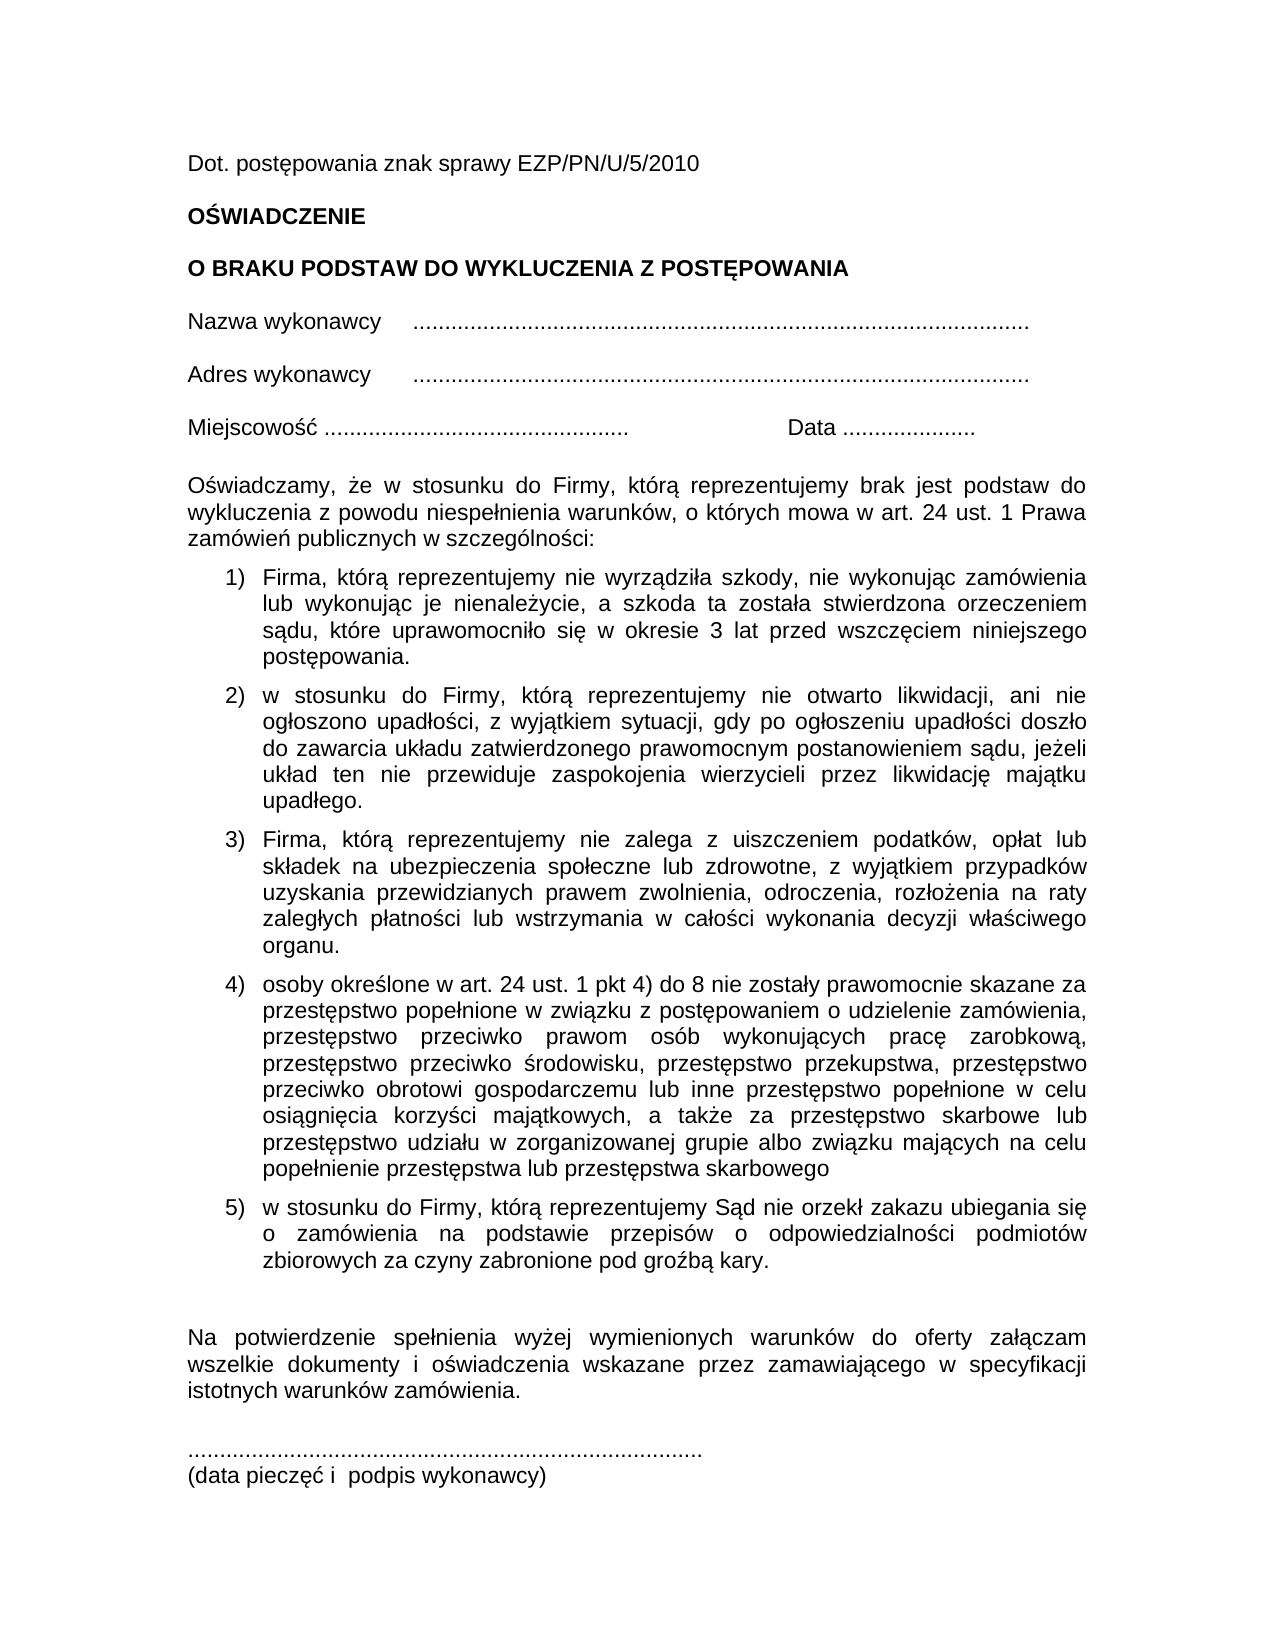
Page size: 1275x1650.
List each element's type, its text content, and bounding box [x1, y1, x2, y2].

text Adres wykonawcy ................................................................................................. [187, 361, 1087, 387]
text 3) Firma, którą reprezentujemy nie zalega z uiszczeniem podatków, opłat lub składek na ubezpieczenia społeczne lub zdrowotne, z wyjątkiem przypadków uzyskania przewidzianych prawem zwolnienia, odroczenia, rozłożenia na raty zaległych płatności lub wstrzymania w całości wykonania decyzji właściwego organu. [225, 826, 1087, 958]
text 4) osoby określone w art. 24 ust. 1 pkt 4) do 8 nie zostały prawomocnie skazane za przestępstwo popełnione w związku z postępowaniem o udzielenie zamówienia, przestępstwo przeciwko prawom osób wykonujących pracę zarobkową, przestępstwo przeciwko środowisku, przestępstwo przekupstwa, przestępstwo przeciwko obrotowi gospodarczemu lub inne przestępstwo popełnione w celu osiągnięcia korzyści majątkowych, a także za przestępstwo skarbowe lub przestępstwo udziału w zorganizowanej grupie albo związku mających na celu popełnienie przestępstwa lub przestępstwa skarbowego [225, 971, 1087, 1181]
text Na potwierdzenie spełnienia wyżej wymienionych warunków do oferty załączam wszelkie dokumenty i oświadczenia wskazane przez zamawiającego w specyfikacji istotnych warunków zamówienia. [187, 1324, 1087, 1403]
text 1) Firma, którą reprezentujemy nie wyrządziła szkody, nie wykonując zamówienia lub wykonując je nienależycie, a szkoda ta została stwierdzona orzeczeniem sądu, które uprawomocniło się w okresie 3 lat przed wszczęciem niniejszego postępowania. [225, 564, 1087, 669]
text Miejscowość ................................................ Data ..................... [187, 413, 1087, 440]
text (data pieczęć i podpis wykonawcy) [187, 1462, 1087, 1489]
text Oświadczamy, że w stosunku do Firmy, którą reprezentujemy brak jest podstaw do wykluczenia z powodu niespełnienia warunków, o których mowa w art. 24 ust. 1 Prawa zamówień publicznych w szczególności: [187, 472, 1087, 552]
text 2) w stosunku do Firmy, którą reprezentujemy nie otwarto likwidacji, ani nie ogłoszono upadłości, z wyjątkiem sytuacji, gdy po ogłoszeniu upadłości doszło do zawarcia układu zatwierdzonego prawomocnym postanowieniem sądu, jeżeli układ ten nie przewiduje zaspokojenia wierzycieli przez likwidację majątku upadłego. [225, 682, 1087, 814]
text 5) w stosunku do Firmy, którą reprezentujemy Sąd nie orzekł zakazu ubiegania się o zamówienia na podstawie przepisów o odpowiedzialności podmiotów zbiorowych za czyny zabronione pod groźbą kary. [225, 1194, 1087, 1273]
text O BRAKU PODSTAW DO WYKLUCZENIA Z POSTĘPOWANIA [187, 255, 1087, 282]
text ................................................................................. [187, 1436, 1087, 1462]
text OŚWIADCZENIE [187, 203, 1087, 229]
text Nazwa wykonawcy ................................................................................................. [187, 308, 1087, 334]
text Dot. postępowania znak sprawy EZP/PN/U/5/2010 [187, 150, 1087, 176]
